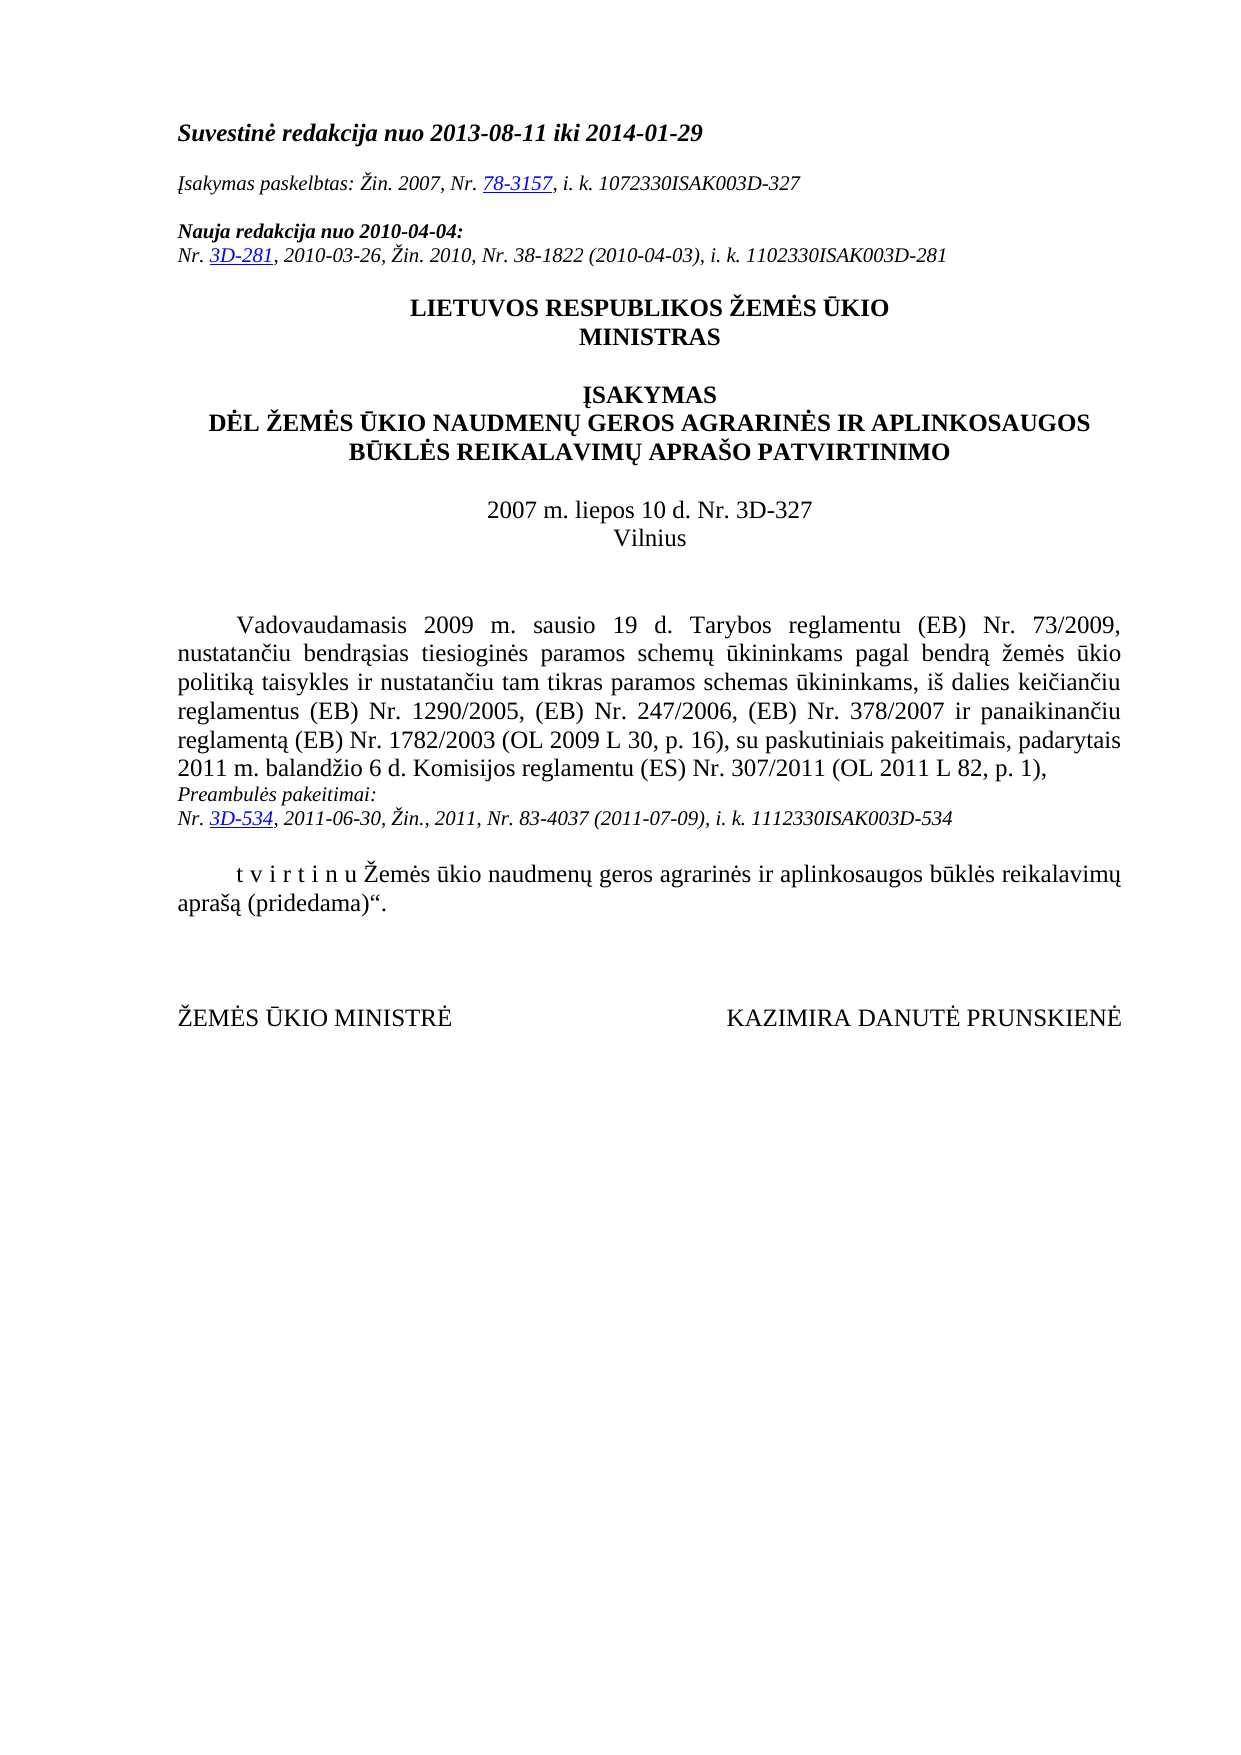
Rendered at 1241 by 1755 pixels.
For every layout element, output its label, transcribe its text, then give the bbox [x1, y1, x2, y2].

text DĖL ŽEMĖS ŪKIO NAUDMENŲ GEROS AGRARINĖS IR APLINKOSAUGOS BŪKLĖS REIKALAVIMŲ APRAŠO PATVIRTINIMO [177, 408, 1122, 466]
text Suvestinė redakcija nuo 2013-08-11 iki 2014-01-29 [177, 118, 1122, 147]
text Nr. 3D-534, 2011-06-30, Žin., 2011, Nr. 83-4037 (2011-07-09), i. k. 1112330ISAK003D-534 [177, 806, 1122, 830]
text Preambulės pakeitimai: [177, 782, 1122, 806]
text Įsakymas paskelbtas: Žin. 2007, Nr. 78-3157, i. k. 1072330ISAK003D-327 [177, 171, 1122, 195]
text LIETUVOS RESPUBLIKOS ŽEMĖS ŪKIO [177, 293, 1122, 322]
text Nr. 3D-281, 2010-03-26, Žin. 2010, Nr. 38-1822 (2010-04-03), i. k. 1102330ISAK003D-281 [177, 243, 1122, 267]
text ĮSAKYMAS [177, 380, 1122, 408]
text ŽEMĖS ŪKIO MINISTRĖ KAZIMIRA DANUTĖ PRUNSKIENĖ [177, 1003, 1122, 1032]
text Vadovaudamasis 2009 m. sausio 19 d. Tarybos reglamentu (EB) Nr. 73/2009, nustatančiu bendrąsias tiesioginės paramos schemų ūkininkams pagal bendrą žemės ūkio politiką taisykles ir nustatančiu tam tikras paramos schemas ūkininkams, iš dalies keičiančiu reglamentus (EB) Nr. 1290/2005, (EB) Nr. 247/2006, (EB) Nr. 378/2007 ir panaikinančiu reglamentą (EB) Nr. 1782/2003 (OL 2009 L 30, p. 16), su paskutiniais pakeitimais, padarytais 2011 m. balandžio 6 d. Komisijos reglamentu (ES) Nr. 307/2011 (OL 2011 L 82, p. 1), [177, 610, 1122, 782]
text Nauja redakcija nuo 2010-04-04: [177, 219, 1122, 243]
text t v i r t i n u Žemės ūkio naudmenų geros agrarinės ir aplinkosaugos būklės reikalavimų aprašą (pridedama)“. [177, 859, 1122, 917]
text MINISTRAS [177, 322, 1122, 351]
text Vilnius [177, 523, 1122, 552]
text 2007 m. liepos 10 d. Nr. 3D-327 [177, 495, 1122, 523]
